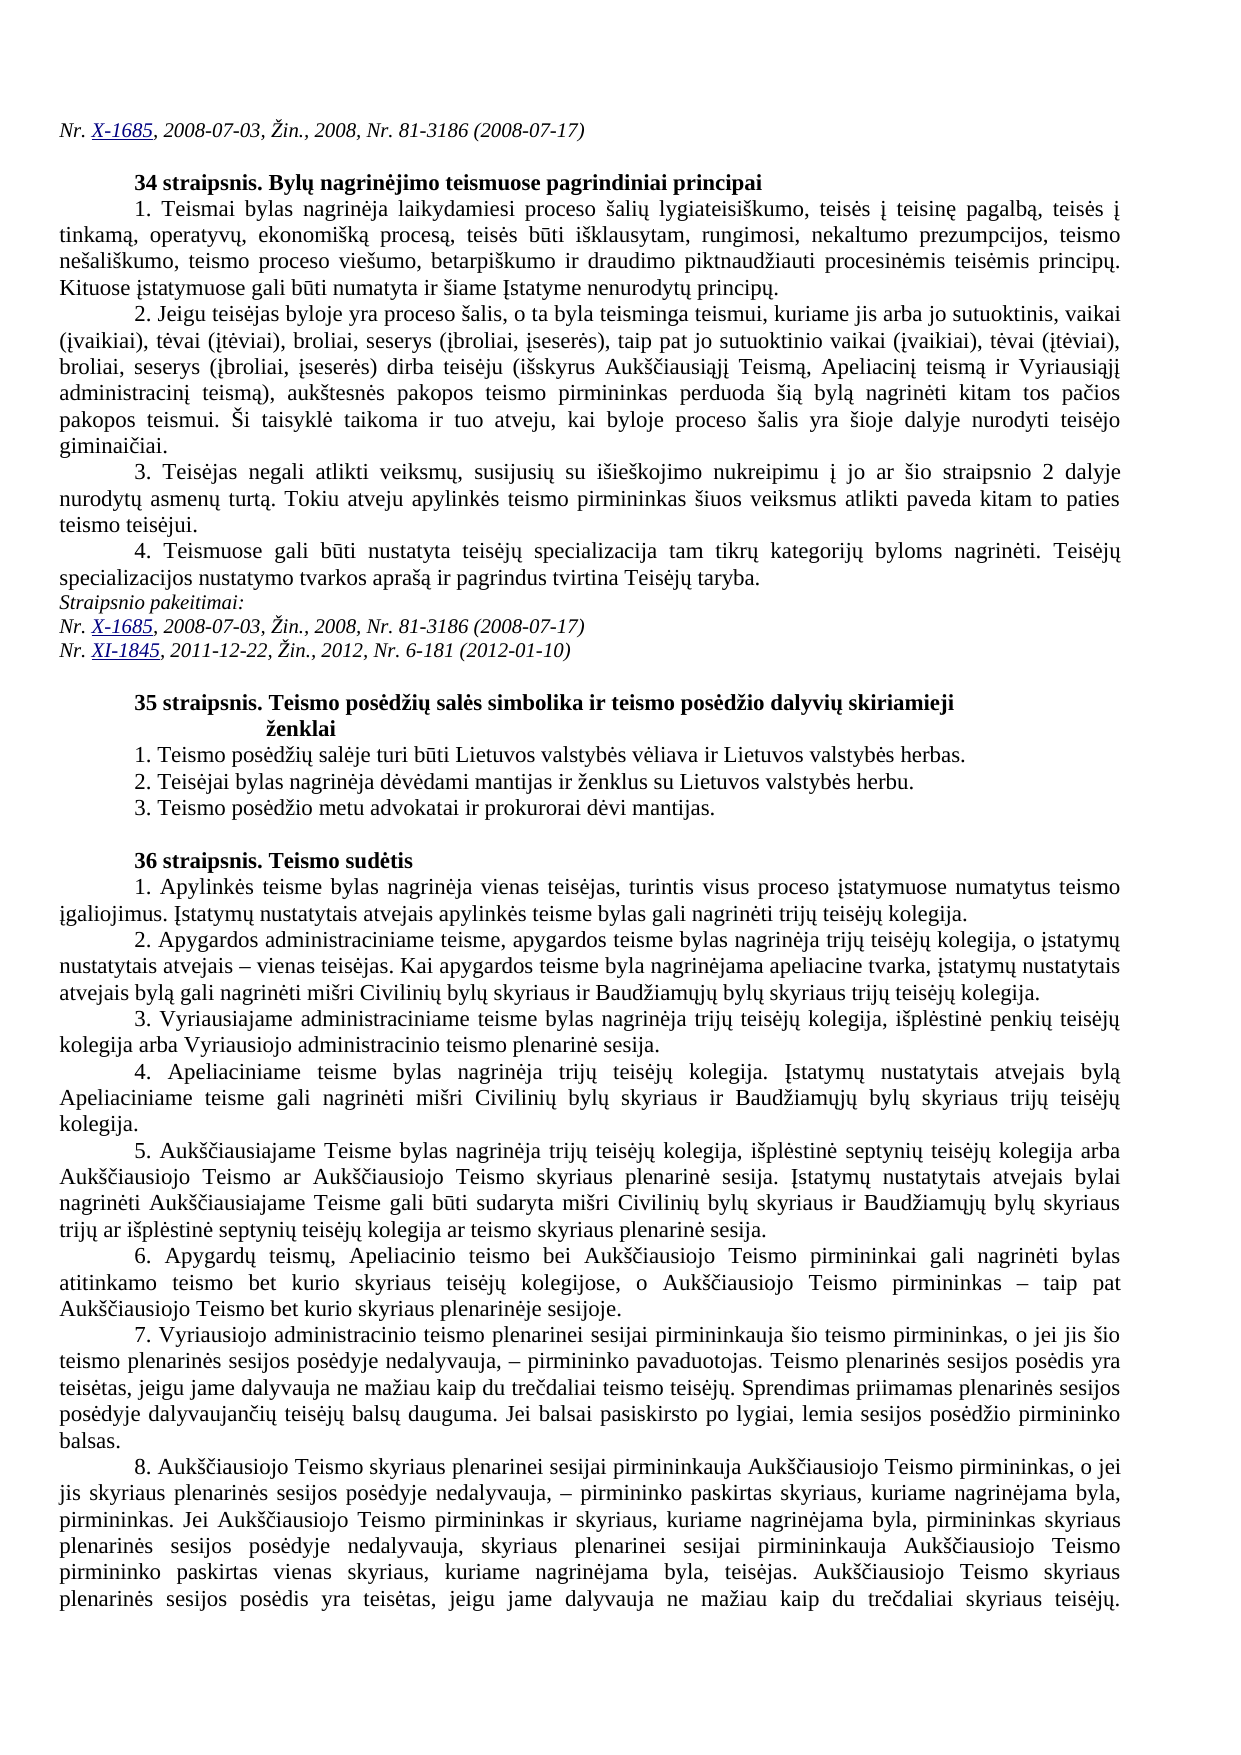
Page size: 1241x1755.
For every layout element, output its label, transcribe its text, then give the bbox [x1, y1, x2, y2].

text 34 straipsnis. Bylų nagrinėjimo teismuose pagrindiniai principai [59, 168, 1122, 195]
text 6. Apygardų teismų, Apeliacinio teismo bei Aukščiausiojo Teismo pirmininkai gali nagrinėti bylas atitinkamo teismo bet kurio skyriaus teisėjų kolegijose, o Aukščiausiojo Teismo pirmininkas – taip pat Aukščiausiojo Teismo bet kurio skyriaus plenarinėje sesijoje. [59, 1242, 1122, 1321]
text 7. Vyriausiojo administracinio teismo plenarinei sesijai pirmininkauja šio teismo pirmininkas, o jei jis šio teismo plenarinės sesijos posėdyje nedalyvauja, – pirmininko pavaduotojas. Teismo plenarinės sesijos posėdis yra teisėtas, jeigu jame dalyvauja ne mažiau kaip du trečdaliai teismo teisėjų. Sprendimas priimamas plenarinės sesijos posėdyje dalyvaujančių teisėjų balsų dauguma. Jei balsai pasiskirsto po lygiai, lemia sesijos posėdžio pirmininko balsas. [59, 1321, 1122, 1453]
text Nr. XI-1845, 2011-12-22, Žin., 2012, Nr. 6-181 (2012-01-10) [59, 638, 1122, 662]
text 4. Apeliaciniame teisme bylas nagrinėja trijų teisėjų kolegija. Įstatymų nustatytais atvejais bylą Apeliaciniame teisme gali nagrinėti mišri Civilinių bylų skyriaus ir Baudžiamųjų bylų skyriaus trijų teisėjų kolegija. [59, 1058, 1122, 1137]
text 1. Apylinkės teisme bylas nagrinėja vienas teisėjas, turintis visus proceso įstatymuose numatytus teismo įgaliojimus. Įstatymų nustatytais atvejais apylinkės teisme bylas gali nagrinėti trijų teisėjų kolegija. [59, 873, 1122, 926]
text 3. Vyriausiajame administraciniame teisme bylas nagrinėja trijų teisėjų kolegija, išplėstinė penkių teisėjų kolegija arba Vyriausiojo administracinio teismo plenarinė sesija. [59, 1005, 1122, 1058]
text 1. Teismai bylas nagrinėja laikydamiesi proceso šalių lygiateisiškumo, teisės į teisinę pagalbą, teisės į tinkamą, operatyvų, ekonomišką procesą, teisės būti išklausytam, rungimosi, nekaltumo prezumpcijos, teismo nešališkumo, teismo proceso viešumo, betarpiškumo ir draudimo piktnaudžiauti procesinėmis teisėmis principų. Kituose įstatymuose gali būti numatyta ir šiame Įstatyme nenurodytų principų. [59, 195, 1122, 300]
text 3. Teismo posėdžio metu advokatai ir prokurorai dėvi mantijas. [59, 794, 1122, 821]
text 2. Jeigu teisėjas byloje yra proceso šalis, o ta byla teisminga teismui, kuriame jis arba jo sutuoktinis, vaikai (įvaikiai), tėvai (įtėviai), broliai, seserys (įbroliai, įseserės), taip pat jo sutuoktinio vaikai (įvaikiai), tėvai (įtėviai), broliai, seserys (įbroliai, įseserės) dirba teisėju (išskyrus Aukščiausiąjį Teismą, Apeliacinį teismą ir Vyriausiąjį administracinį teismą), aukštesnės pakopos teismo pirmininkas perduoda šią bylą nagrinėti kitam tos pačios pakopos teismui. Ši taisyklė taikoma ir tuo atveju, kai byloje proceso šalis yra šioje dalyje nurodyti teisėjo giminaičiai. [59, 300, 1122, 458]
text 1. Teismo posėdžių salėje turi būti Lietuvos valstybės vėliava ir Lietuvos valstybės herbas. [59, 741, 1122, 768]
text 3. Teisėjas negali atlikti veiksmų, susijusių su išieškojimo nukreipimu į jo ar šio straipsnio 2 dalyje nurodytų asmenų turtą. Tokiu atveju apylinkės teismo pirmininkas šiuos veiksmus atlikti paveda kitam to paties teismo teisėjui. [59, 458, 1122, 537]
text 35 straipsnis. Teismo posėdžių salės simbolika ir teismo posėdžio dalyvių skiriamieji [134, 689, 1122, 715]
text 36 straipsnis. Teismo sudėtis [59, 847, 1122, 873]
text 2. Apygardos administraciniame teisme, apygardos teisme bylas nagrinėja trijų teisėjų kolegija, o įstatymų nustatytais atvejais – vienas teisėjas. Kai apygardos teisme byla nagrinėjama apeliacine tvarka, įstatymų nustatytais atvejais bylą gali nagrinėti mišri Civilinių bylų skyriaus ir Baudžiamųjų bylų skyriaus trijų teisėjų kolegija. [59, 926, 1122, 1005]
text 5. Aukščiausiajame Teisme bylas nagrinėja trijų teisėjų kolegija, išplėstinė septynių teisėjų kolegija arba Aukščiausiojo Teismo ar Aukščiausiojo Teismo skyriaus plenarinė sesija. Įstatymų nustatytais atvejais bylai nagrinėti Aukščiausiajame Teisme gali būti sudaryta mišri Civilinių bylų skyriaus ir Baudžiamųjų bylų skyriaus trijų ar išplėstinė septynių teisėjų kolegija ar teismo skyriaus plenarinė sesija. [59, 1137, 1122, 1242]
text 4. Teismuose gali būti nustatyta teisėjų specializacija tam tikrų kategorijų byloms nagrinėti. Teisėjų specializacijos nustatymo tvarkos aprašą ir pagrindus tvirtina Teisėjų taryba. [59, 537, 1122, 590]
text Nr. X-1685, 2008-07-03, Žin., 2008, Nr. 81-3186 (2008-07-17) [59, 614, 1122, 638]
text 2. Teisėjai bylas nagrinėja dėvėdami mantijas ir ženklus su Lietuvos valstybės herbu. [59, 768, 1122, 794]
text Straipsnio pakeitimai: [59, 590, 1122, 614]
text 8. Aukščiausiojo Teismo skyriaus plenarinei sesijai pirmininkauja Aukščiausiojo Teismo pirmininkas, o jei jis skyriaus plenarinės sesijos posėdyje nedalyvauja, – pirmininko paskirtas skyriaus, kuriame nagrinėjama byla, pirmininkas. Jei Aukščiausiojo Teismo pirmininkas ir skyriaus, kuriame nagrinėjama byla, pirmininkas skyriaus plenarinės sesijos posėdyje nedalyvauja, skyriaus plenarinei sesijai pirmininkauja Aukščiausiojo Teismo pirmininko paskirtas vienas skyriaus, kuriame nagrinėjama byla, teisėjas. Aukščiausiojo Teismo skyriaus plenarinės sesijos posėdis yra teisėtas, jeigu jame dalyvauja ne mažiau kaip du trečdaliai skyriaus teisėjų. [59, 1453, 1122, 1611]
text Nr. X-1685, 2008-07-03, Žin., 2008, Nr. 81-3186 (2008-07-17) [59, 118, 1122, 142]
text ženklai [266, 715, 1122, 741]
